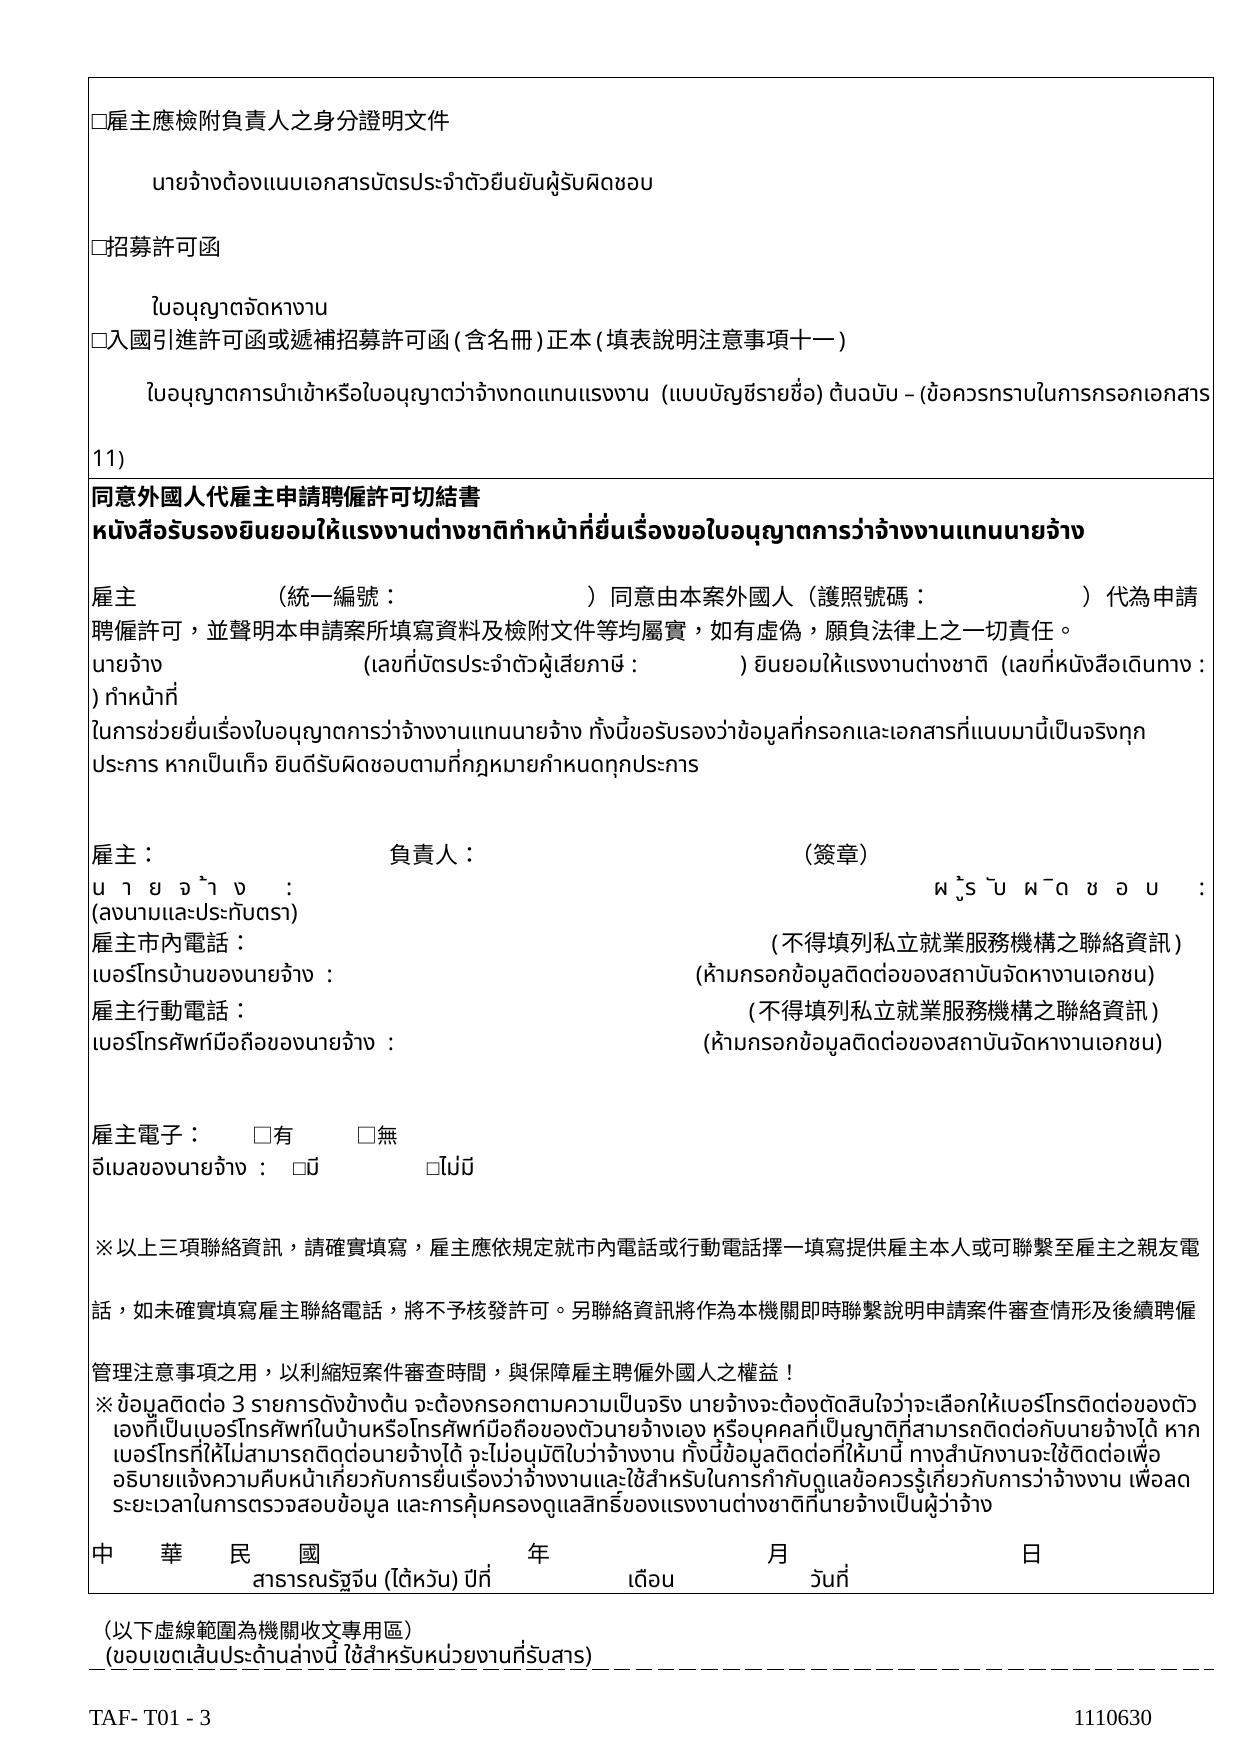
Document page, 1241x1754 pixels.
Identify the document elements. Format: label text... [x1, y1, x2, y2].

table_cell □雇主應檢附負責人之身分證明文件 นายจ้างต้องแนบเอกสารบัตรประจำตัวยืนยันผู้รับผิดชอบ □招募許可函 ใบอนุญาตจัดหางาน □入國引進許可函或遞補招募許可函(含名冊)正本(填表說明注意事項十一) ใบอนุญาตการนำเข้าหรือใบอนุญาตว่าจ้างทดแทนแรงงาน (แบบบัญชีรายชื่อ) ต้นฉบับ – (ข้อควรทราบในการกรอกเอกสาร 11) [89, 78, 1213, 478]
table_cell （以下虛線範圍為機關收文專用區） (ขอบเขตเส้นประด้านล่างนี้ ใช้สำหรับหน่วยงานที่รับสาร) [89, 1594, 1214, 1668]
table_cell 同意外國人代雇主申請聘僱許可切結書 หนังสือรับรองยินยอมให้แรงงานต่างชาติทำหน้าที่ยื่นเรื่องขอใบอนุญาตการว่าจ้างงานแทนนายจ้าง 雇主 （統一編號： ）同意由本案外國人（護照號碼： ）代為申請聘僱許可，並聲明本申請案所填寫資料及檢附文件等均屬實，如有虛偽，願負法律上之一切責任。 นายจ้าง (เลขที่บัตรประจำตัวผู้เสียภาษี : ) ยินยอมให้แรงงานต่างชาติ (เลขที่หนังสือเดินทาง : ) ทำหน้าที่ ในการช่วยยื่นเรื่องใบอนุญาตการว่าจ้างงานแทนนายจ้าง ทั้งนี้ขอรับรองว่าข้อมูลที่กรอกและเอกสารที่แนบมานี้เป็นจริงทุกประการ หากเป็นเท็จ ยินดีรับผิดชอบตามที่กฎหมายกำหนดทุกประการ 雇主： 負責人： （簽章） นายจ้าง : ผู้รับผิดชอบ : (ลงนามและประทับตรา) 雇主市內電話： (不得填列私立就業服務機構之聯絡資訊) เบอร์โทรบ้านของนายจ้าง : (ห้ามกรอกข้อมูลติดต่อของสถาบันจัดหางานเอกชน) 雇主行動電話： (不得填列私立就業服務機構之聯絡資訊) เบอร์โทรศัพท์มือถือของนายจ้าง : (ห้ามกรอกข้อมูลติดต่อของสถาบันจัดหางานเอกชน) 雇主電子： □有 □無 อีเมลของนายจ้าง : □มี □ไม่มี ※以上三項聯絡資訊，請確實填寫，雇主應依規定就市內電話或行動電話擇一填寫提供雇主本人或可聯繫至雇主之親友電話，如未確實填寫雇主聯絡電話，將不予核發許可。另聯絡資訊將作為本機關即時聯繫說明申請案件審查情形及後續聘僱管理注意事項之用，以利縮短案件審查時間，與保障雇主聘僱外國人之權益！ ※ข้อมูลติดต่อ 3 รายการดังข้างต้น จะต้องกรอกตามความเป็นจริง นายจ้างจะต้องตัดสินใจว่าจะเลือกให้เบอร์โทรติดต่อของตัวเองที่เป็นเบอร์โทรศัพท์ในบ้านหรือโทรศัพท์มือถือของตัวนายจ้างเอง หรือบุคคลที่เป็นญาติที่สามารถติดต่อกับนายจ้างได้ หากเบอร์โทรที่ให้ไม่สามารถติดต่อนายจ้างได้ จะไม่อนุมัติใบว่าจ้างงาน ทั้งนี้ข้อมูลติดต่อที่ให้มานี้ ทางสำนักงานจะใช้ติดต่อเพื่ออธิบายแจ้งความคืบหน้าเกี่ยวกับการยื่นเรื่องว่าจ้างงานและใช้สำหรับในการกำกับดูแลข้อควรรู้เกี่ยวกับการว่าจ้างงาน เพื่อลดระยะเวลาในการตรวจสอบข้อมูล และการคุ้มครองดูแลสิทธิ์ของแรงงานต่างชาติที่นายจ้างเป็นผู้ว่าจ้าง 中 華 民 國 年 月 日 สาธารณรัฐจีน (ไต้หวัน) ปีที่ เดือน วันที่ [89, 479, 1213, 1592]
